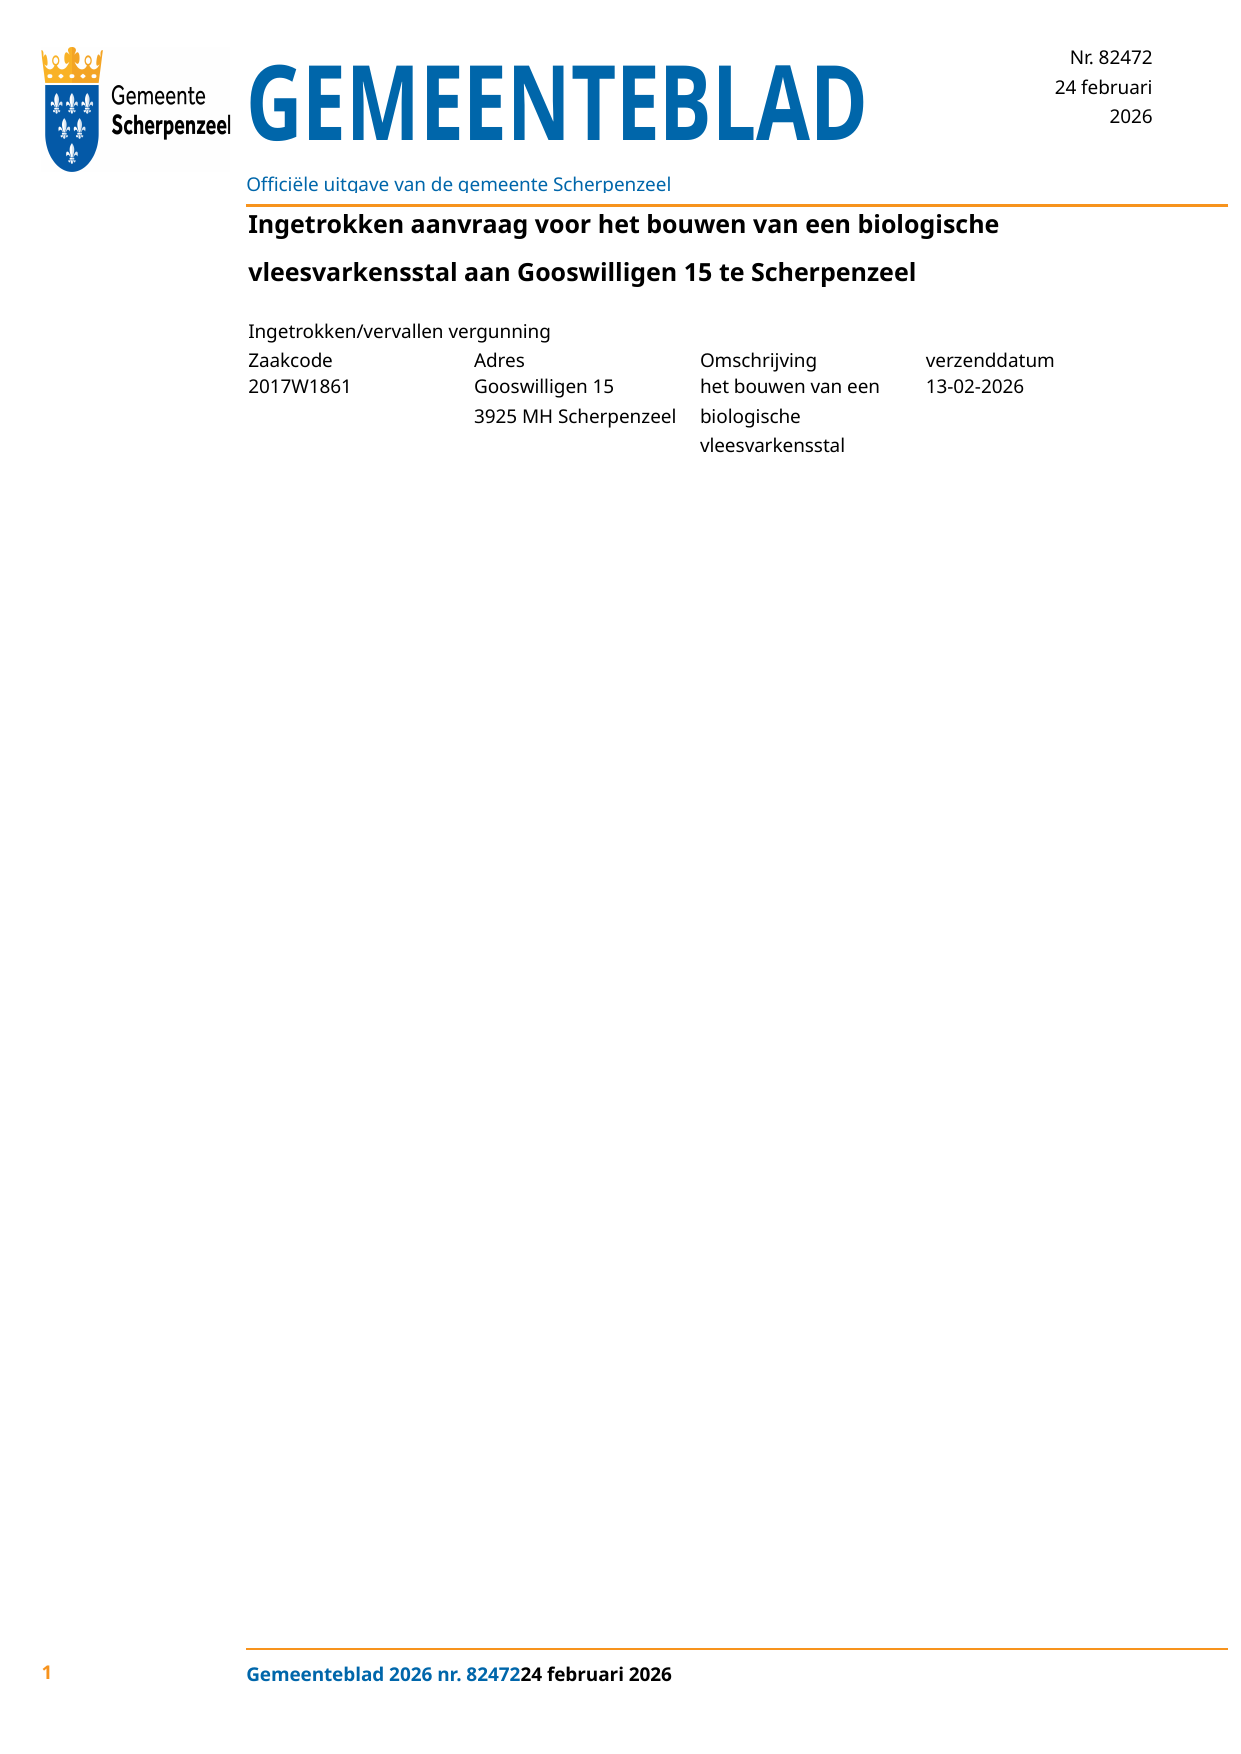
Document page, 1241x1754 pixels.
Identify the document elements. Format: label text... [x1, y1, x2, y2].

table_header verzenddatum [926, 348, 1152, 373]
table_cell 13-02-2026 [926, 373, 1152, 458]
table_cell het bouwen van een biologische vleesvarkensstal [700, 373, 926, 458]
table_cell Gooswilligen 15 3925 MH Scherpenzeel [474, 373, 700, 458]
table_header Zaakcode [248, 348, 474, 373]
table_header Omschrijving [700, 348, 926, 373]
picture [41, 47, 231, 172]
text Ingetrokken aanvraag voor het bouwen van een biologische vleesvarkensstal aan Gooswilligen 15 te Scherpenzeel [248, 207, 1152, 288]
text Ingetrokken/vervallen vergunning [248, 318, 1152, 344]
table_cell 2017W1861 [248, 373, 474, 458]
table_header Adres [474, 348, 700, 373]
